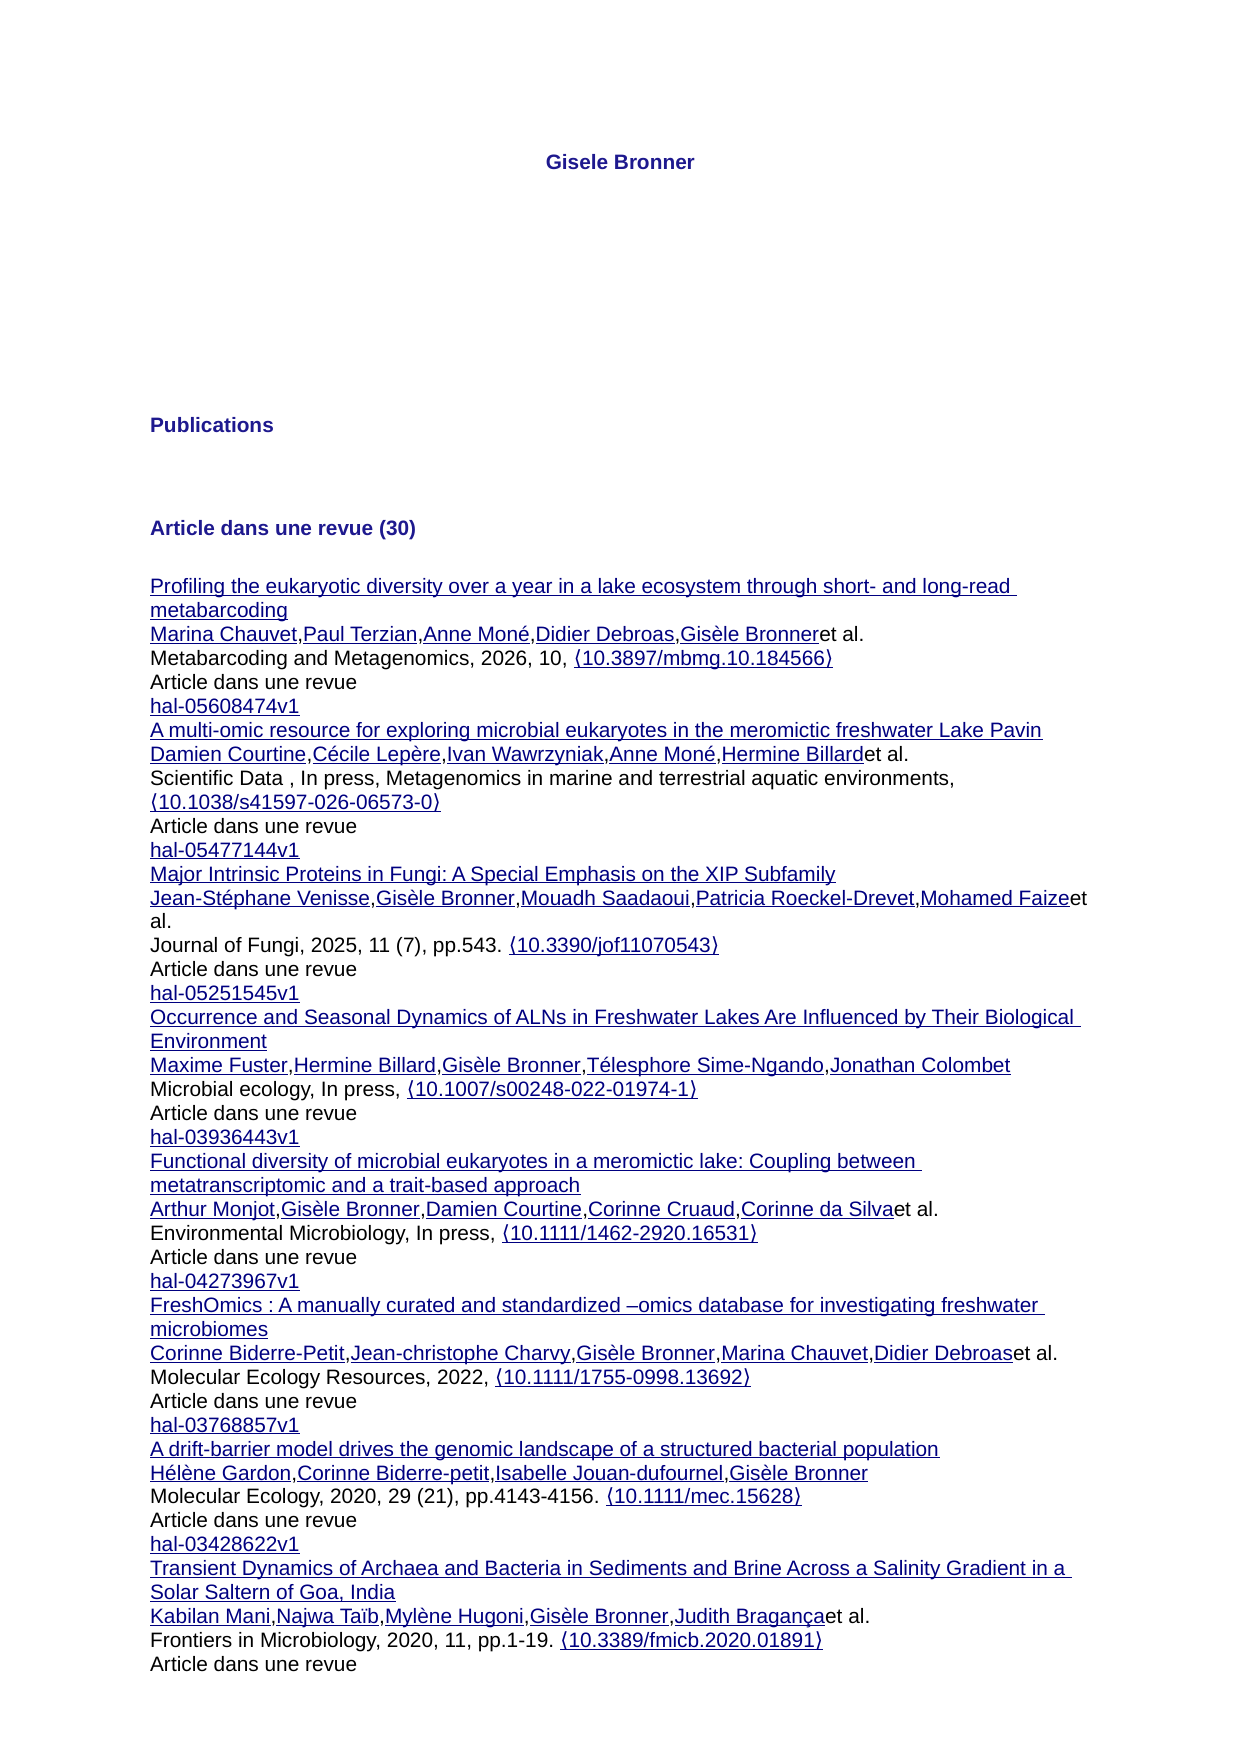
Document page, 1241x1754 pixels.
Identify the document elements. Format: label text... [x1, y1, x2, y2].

subtitle Publications [150, 412, 1090, 436]
subtitle Gisele Bronner [150, 150, 1090, 174]
table_cell Functional diversity of microbial eukaryotes in a meromictic lake: Coupling between metatranscriptomic and a trait‐based approach Arthur Monjot,Gisèle Bronner,Damien Courtine,Corinne Cruaud,Corinne da Silvaet al. Environmental Microbiology, In press, ⟨10.1111/1462-2920.16531⟩ Article dans une revue hal-04273967v1 [150, 1149, 1090, 1293]
table_cell Occurrence and Seasonal Dynamics of ALNs in Freshwater Lakes Are Influenced by Their Biological Environment Maxime Fuster,Hermine Billard,Gisèle Bronner,Télesphore Sime-Ngando,Jonathan Colombet Microbial ecology, In press, ⟨10.1007/s00248-022-01974-1⟩ Article dans une revue hal-03936443v1 [150, 1005, 1090, 1149]
table_cell Major Intrinsic Proteins in Fungi: A Special Emphasis on the XIP Subfamily Jean-Stéphane Venisse,Gisèle Bronner,Mouadh Saadaoui,Patricia Roeckel-Drevet,Mohamed Faizeet al. Journal of Fungi, 2025, 11 (7), pp.543. ⟨10.3390/jof11070543⟩ Article dans une revue hal-05251545v1 [150, 861, 1090, 1005]
table_cell Transient Dynamics of Archaea and Bacteria in Sediments and Brine Across a Salinity Gradient in a Solar Saltern of Goa, India Kabilan Mani,Najwa Taïb,Mylène Hugoni,Gisèle Bronner,Judith Bragançaet al. Frontiers in Microbiology, 2020, 11, pp.1-19. ⟨10.3389/fmicb.2020.01891⟩ Article dans une revue [150, 1556, 1090, 1676]
table_cell FreshOmics : A manually curated and standardized –omics database for investigating freshwater microbiomes Corinne Biderre-Petit,Jean‐christophe Charvy,Gisèle Bronner,Marina Chauvet,Didier Debroaset al. Molecular Ecology Resources, 2022, ⟨10.1111/1755-0998.13692⟩ Article dans une revue hal-03768857v1 [150, 1293, 1090, 1436]
table_cell A drift‐barrier model drives the genomic landscape of a structured bacterial population Hélène Gardon,Corinne Biderre‐petit,Isabelle Jouan‐dufournel,Gisèle Bronner Molecular Ecology, 2020, 29 (21), pp.4143-4156. ⟨10.1111/mec.15628⟩ Article dans une revue hal-03428622v1 [150, 1436, 1090, 1556]
subtitle Article dans une revue (30) [150, 516, 1090, 539]
table_header Profiling the eukaryotic diversity over a year in a lake ecosystem through short- and long-read metabarcoding Marina Chauvet,Paul Terzian,Anne Moné,Didier Debroas,Gisèle Bronneret al. Metabarcoding and Metagenomics, 2026, 10, ⟨10.3897/mbmg.10.184566⟩ Article dans une revue hal-05608474v1 [150, 574, 1090, 718]
table_cell A multi-omic resource for exploring microbial eukaryotes in the meromictic freshwater Lake Pavin Damien Courtine,Cécile Lepère,Ivan Wawrzyniak,Anne Moné,Hermine Billardet al. Scientific Data , In press, Metagenomics in marine and terrestrial aquatic environments, ⟨10.1038/s41597-026-06573-0⟩ Article dans une revue hal-05477144v1 [150, 718, 1090, 861]
